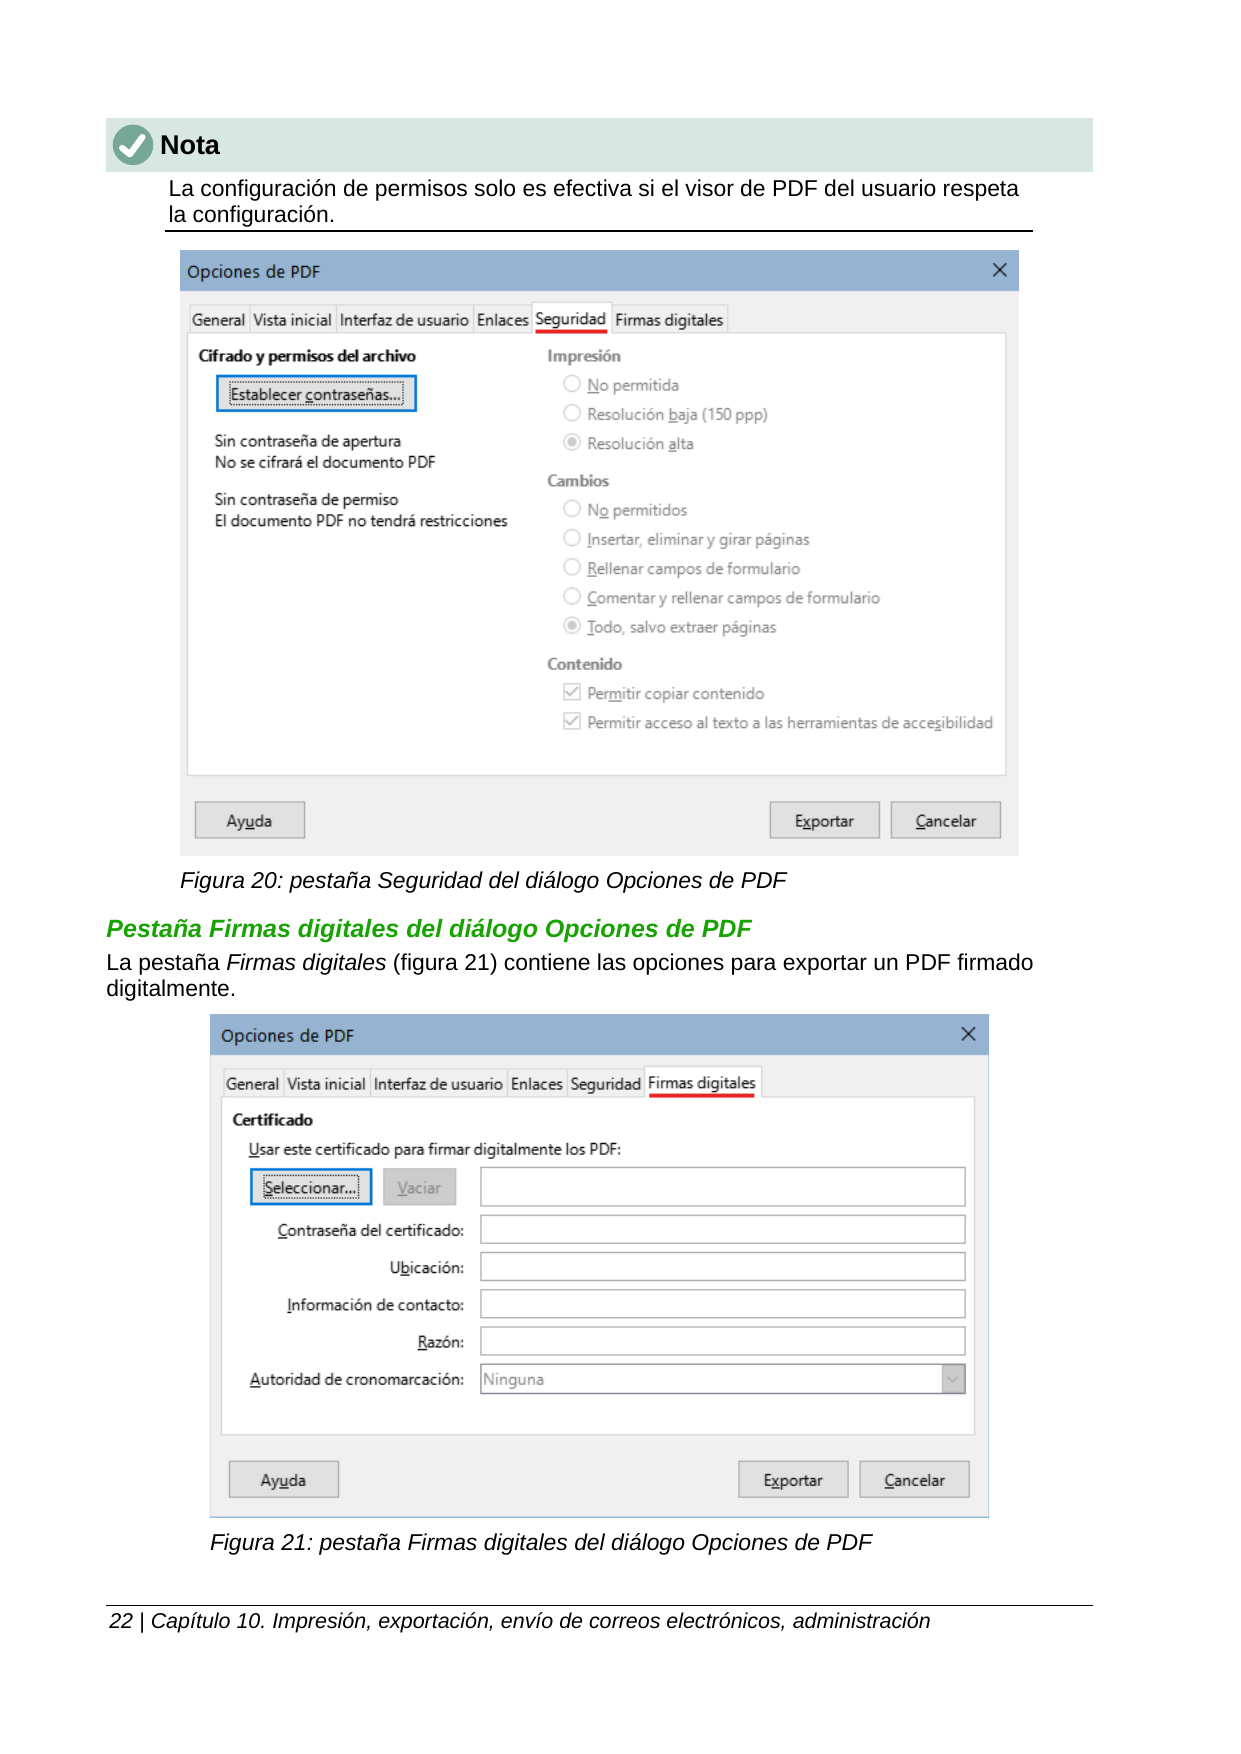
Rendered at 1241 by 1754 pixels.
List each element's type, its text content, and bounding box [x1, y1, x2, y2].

subtitle Pestaña Firmas digitales del diálogo Opciones de PDF [106, 914, 1093, 943]
text La configuración de permisos solo es efectiva si el visor de PDF del usuario respeta la configuración. [165, 172, 1033, 230]
text Figura 20: pestaña Seguridad del diálogo Opciones de PDF [180, 867, 1019, 894]
text Figura 21: pestaña Firmas digitales del diálogo Opciones de PDF [210, 1529, 989, 1556]
picture [209, 1014, 990, 1518]
text La pestaña Firmas digitales (figura 21) contiene las opciones para exportar un PDF firmado digitalmente. [106, 949, 1093, 1002]
subtitle Nota [106, 118, 1093, 172]
picture [180, 250, 1019, 856]
